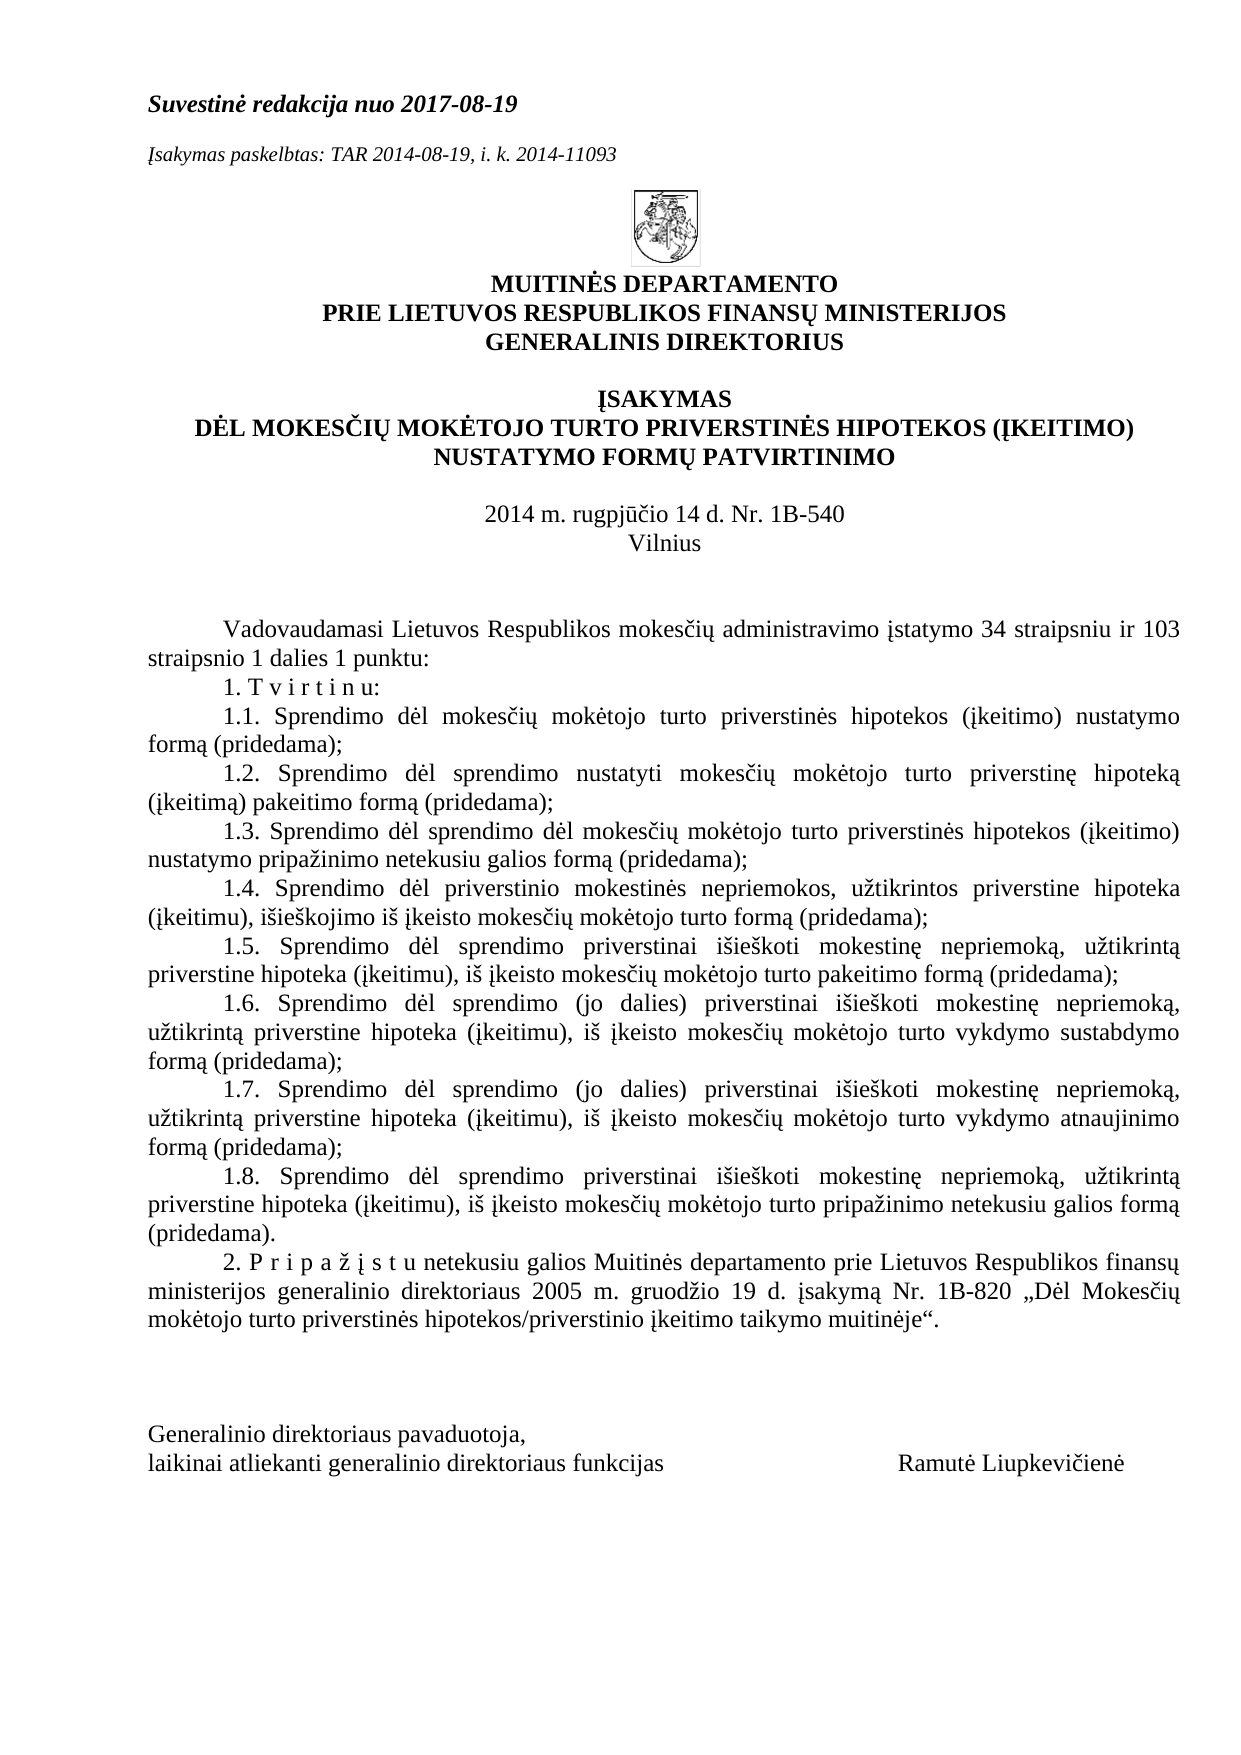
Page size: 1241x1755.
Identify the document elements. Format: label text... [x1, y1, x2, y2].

text PRIE LIETUVOS RESPUBLIKOS FINANSŲ MINISTERIJOS [148, 298, 1181, 327]
text 1. T v i r t i n u: [148, 672, 1181, 701]
text ĮSAKYMAS [148, 384, 1181, 413]
text 1.4. Sprendimo dėl priverstinio mokestinės nepriemokos, užtikrintos priverstine hipoteka (įkeitimu), išieškojimo iš įkeisto mokesčių mokėtojo turto formą (pridedama); [148, 873, 1181, 931]
text 1.3. Sprendimo dėl sprendimo dėl mokesčių mokėtojo turto priverstinės hipotekos (įkeitimo) nustatymo pripažinimo netekusiu galios formą (pridedama); [148, 816, 1181, 873]
text 1.7. Sprendimo dėl sprendimo (jo dalies) priverstinai išieškoti mokestinę nepriemoką, užtikrintą priverstine hipoteka (įkeitimu), iš įkeisto mokesčių mokėtojo turto vykdymo atnaujinimo formą (pridedama); [148, 1074, 1181, 1161]
text 1.5. Sprendimo dėl sprendimo priverstinai išieškoti mokestinę nepriemoką, užtikrintą priverstine hipoteka (įkeitimu), iš įkeisto mokesčių mokėtojo turto pakeitimo formą (pridedama); [148, 931, 1181, 988]
text Suvestinė redakcija nuo 2017-08-19 [148, 89, 1181, 117]
text MUITINĖS DEPARTAMENTO [148, 269, 1181, 298]
text 1.8. Sprendimo dėl sprendimo priverstinai išieškoti mokestinę nepriemoką, užtikrintą priverstine hipoteka (įkeitimu), iš įkeisto mokesčių mokėtojo turto pripažinimo netekusiu galios formą (pridedama). [148, 1161, 1181, 1247]
text Vilnius [148, 528, 1181, 557]
text Generalinio direktoriaus pavaduotoja, [148, 1419, 1181, 1448]
text 1.6. Sprendimo dėl sprendimo (jo dalies) priverstinai išieškoti mokestinę nepriemoką, užtikrintą priverstine hipoteka (įkeitimu), iš įkeisto mokesčių mokėtojo turto vykdymo sustabdymo formą (pridedama); [148, 988, 1181, 1074]
text 1.2. Sprendimo dėl sprendimo nustatyti mokesčių mokėtojo turto priverstinę hipoteką (įkeitimą) pakeitimo formą (pridedama); [148, 758, 1181, 816]
text Vadovaudamasi Lietuvos Respublikos mokesčių administravimo įstatymo 34 straipsniu ir 103 straipsnio 1 dalies 1 punktu: [148, 614, 1181, 672]
text 2. P r i p a ž į s t u netekusiu galios Muitinės departamento prie Lietuvos Respublikos finansų ministerijos generalinio direktoriaus 2005 m. gruodžio 19 d. įsakymą Nr. 1B-820 „Dėl Mokesčių mokėtojo turto priverstinės hipotekos/priverstinio įkeitimo taikymo muitinėje“. [148, 1247, 1181, 1333]
text 2014 m. rugpjūčio 14 d. Nr. 1B-540 [148, 499, 1181, 528]
text 1.1. Sprendimo dėl mokesčių mokėtojo turto priverstinės hipotekos (įkeitimo) nustatymo formą (pridedama); [148, 701, 1181, 758]
text GENERALINIS DIREKTORIUS [148, 327, 1181, 356]
text DĖL MOKESČIŲ MOKĖTOJO TURTO PRIVERSTINĖS HIPOTEKOS (ĮKEITIMO) NUSTATYMO FORMŲ PATVIRTINIMO [148, 413, 1181, 471]
text laikinai atliekanti generalinio direktoriaus funkcijas Ramutė Liupkevičienė [148, 1448, 1181, 1477]
text Įsakymas paskelbtas: TAR 2014-08-19, i. k. 2014-11093 [148, 141, 1181, 166]
